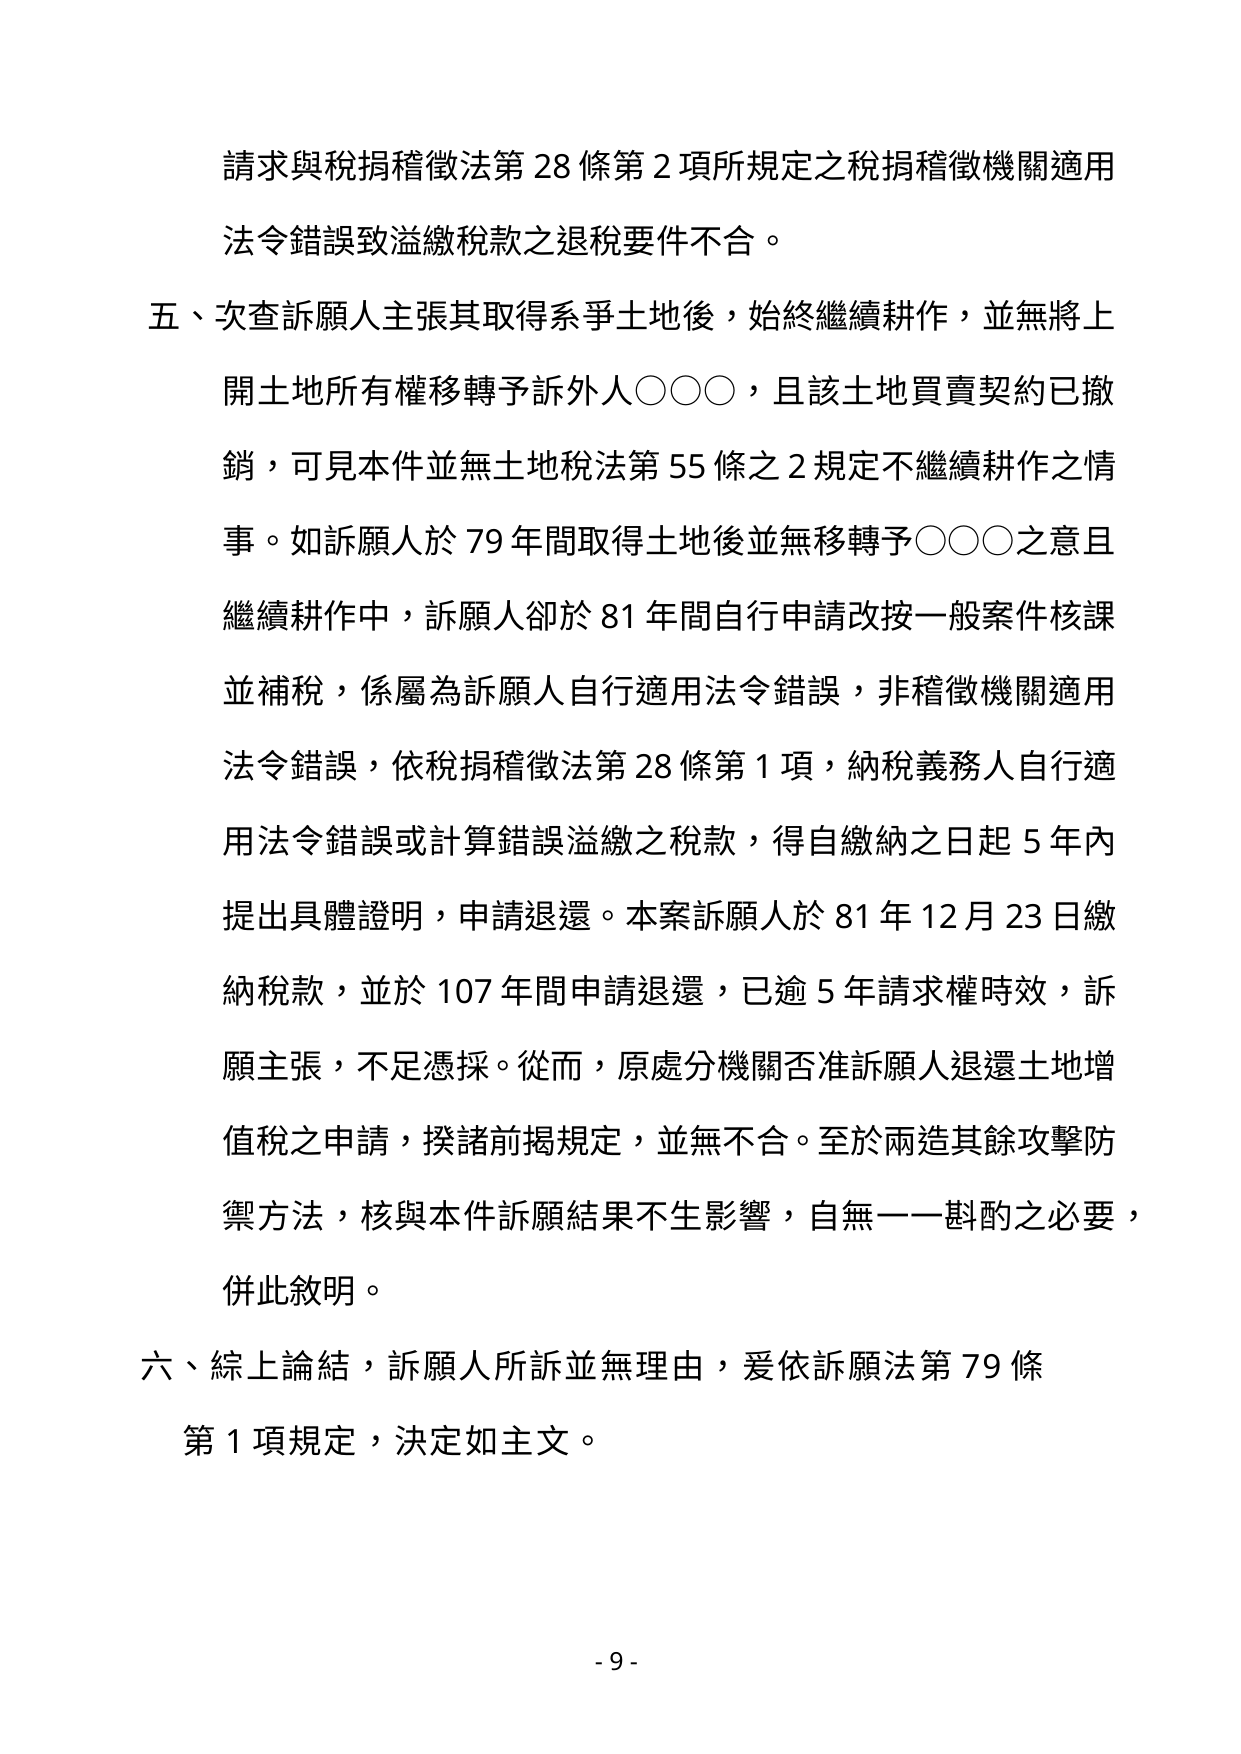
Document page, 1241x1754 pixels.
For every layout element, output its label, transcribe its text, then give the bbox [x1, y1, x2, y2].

text 報再移轉時，併同依稅捐稽徵法第48條之1規定自行補繳原免徵之土地增值稅。時新竹縣稅捐稽徵處竹東分處依財政部79年10月29日台財稅第790372433號函釋規定，同意訴願人補繳，並准予免依土地稅法第55條之2規定處以罰鍰，新竹縣稅捐稽徵處竹東分處根據其申請而予以核定開立土地增值稅繳款書，訴願人稱斯時系爭土地尚未移轉登記予○○○，稽徵機關旋即做出核課處分，認為本件核課處分顯係稅捐稽徵機關基於錯誤事實認定所作出，屬法律適用錯誤，然訴願人依此責難稽徵機關，誠有不妥適之處，因訴願人確於81年10月22日與○○○簽有系爭土地買賣契約，查○○○為非自行耕作農民亦屬實情，訴願人負有移轉登記系爭土地予非自行耕作農民○○○之義務，隨時可能辦理移轉登記。嗣因訴願人自己為避免土地稅法第55條之2之規定處以原免徵土地增值稅額2倍之罰鍰，遂在未經檢舉及稽徵機關或財政部指定之調查人員進行調查之前，自行申請改按一般案件核課並補稅完成，稽徵機關根據訴願人申請自動補繳之文件做出核課處分，尚難認為係當時稽徵機關適用法令錯誤、計算錯誤或其他可歸責於政府機關之錯誤，致訴願人溢繳稅款。蓋訴願人與○○○之買賣契約日後生變並非稽徵機關所能掌握之情事，訴願人當時應亦自認為必將辦理移轉登記予○○○，故自動申請補繳以免受罰，尚難就此非難稽徵機關。故訴願人之退稅請求與稅捐稽徵法第28條第2項所規定之稅捐稽徵機關適用法令錯誤致溢繳稅款之退稅要件不合。 [148, 127, 1117, 277]
text 五、次查訴願人主張其取得系爭土地後，始終繼續耕作，並無將上開土地所有權移轉予訴外人○○○，且該土地買賣契約已撤銷，可見本件並無土地稅法第55條之2規定不繼續耕作之情事。如訴願人於79年間取得土地後並無移轉予○○○之意且繼續耕作中，訴願人卻於81年間自行申請改按一般案件核課並補稅，係屬為訴願人自行適用法令錯誤，非稽徵機關適用法令錯誤，依稅捐稽徵法第28條第1項，納稅義務人自行適用法令錯誤或計算錯誤溢繳之稅款，得自繳納之日起5年內提出具體證明，申請退還。本案訴願人於81年12月23日繳納稅款，並於107年間申請退還，已逾5年請求權時效，訴願主張，不足憑採。從而，原處分機關否准訴願人退還土地增值稅之申請，揆諸前揭規定，並無不合。至於兩造其餘攻擊防禦方法，核與本件訴願結果不生影響，自無一一斟酌之必要，併此敘明。 [148, 277, 1117, 1327]
text 第1項規定，決定如主文。 [129, 1402, 1117, 1477]
text 六、綜上論結，訴願人所訴並無理由，爰依訴願法第79條 [129, 1327, 1117, 1402]
